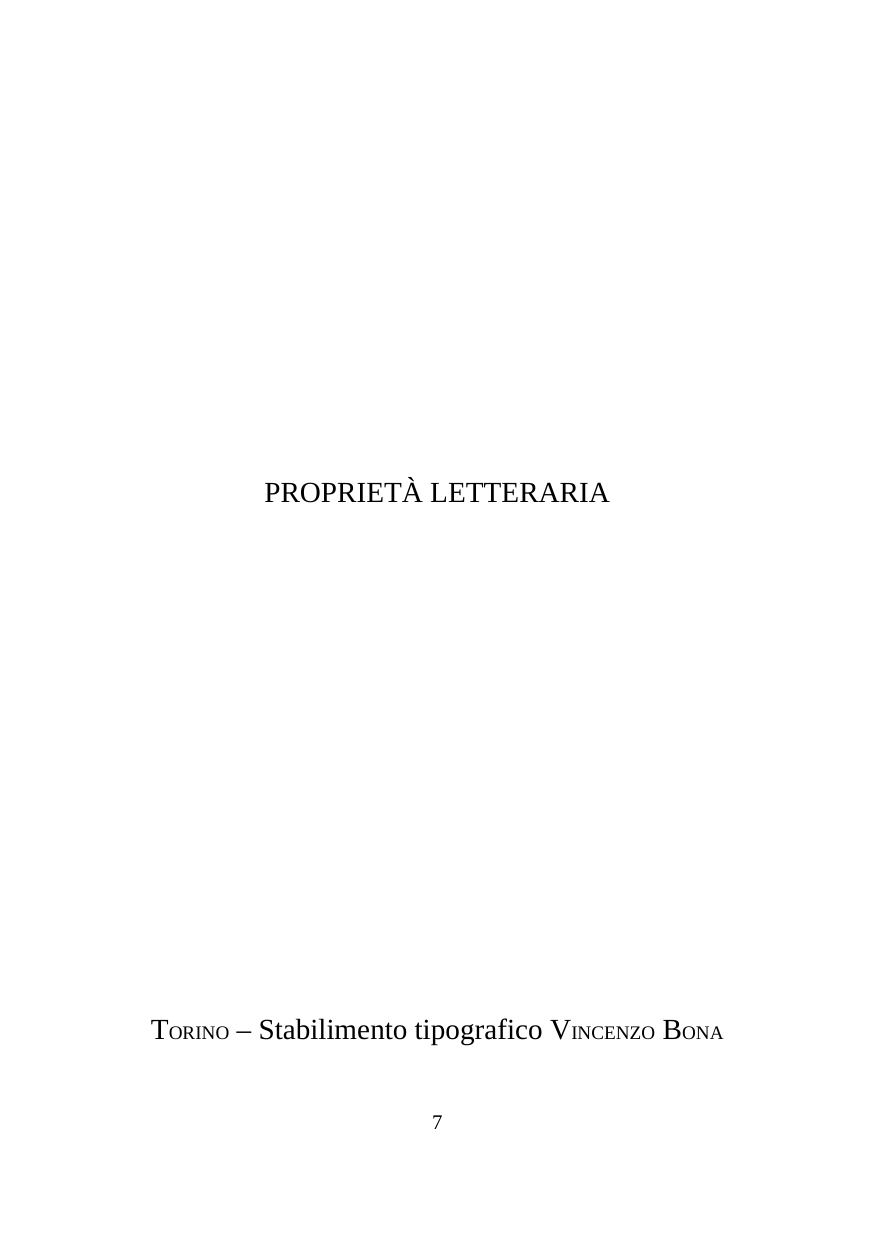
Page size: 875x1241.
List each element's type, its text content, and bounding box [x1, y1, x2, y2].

text Torino – Stabilimento tipografico Vincenzo Bona [106, 1012, 768, 1045]
text PROPRIETÀ LETTERARIA [106, 475, 768, 509]
